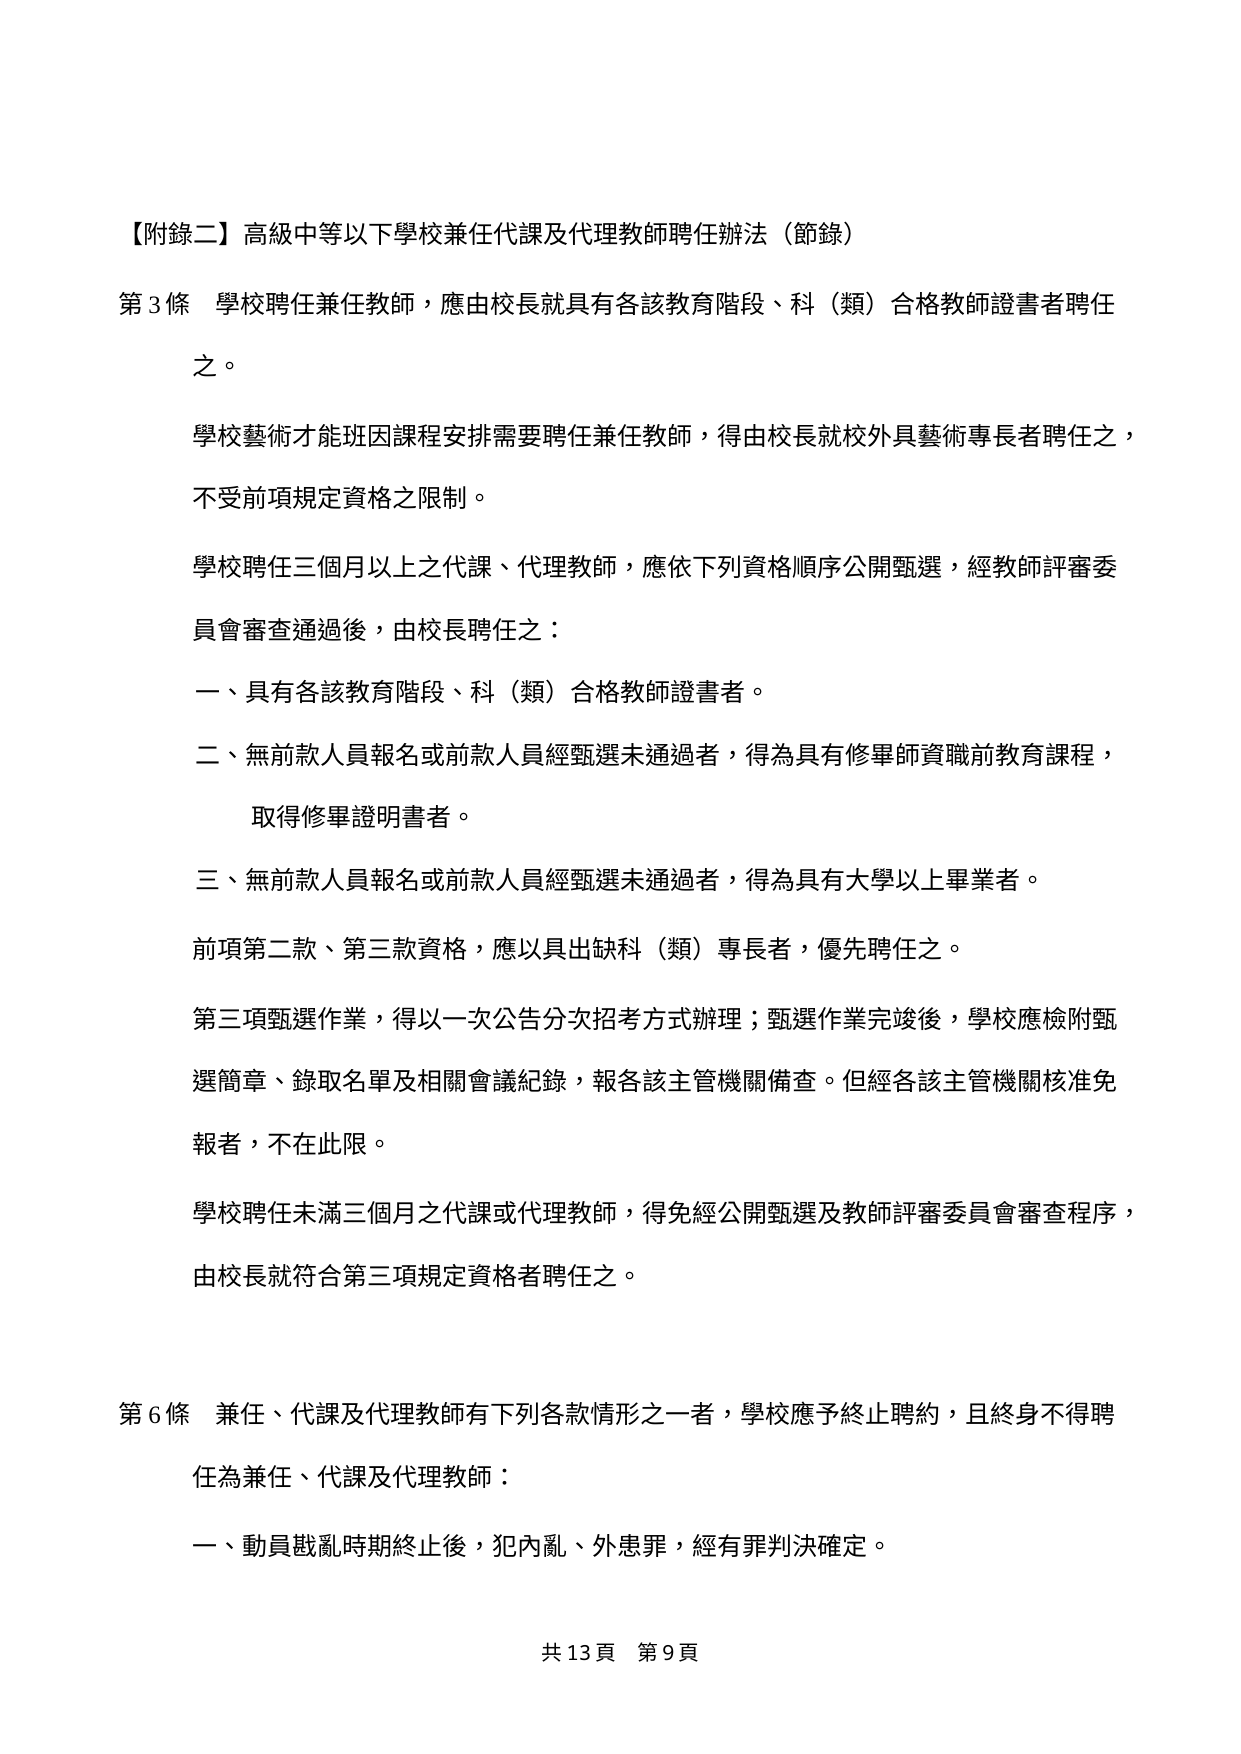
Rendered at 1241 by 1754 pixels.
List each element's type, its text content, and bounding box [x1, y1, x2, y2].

text 學校聘任三個月以上之代課、代理教師，應依下列資格順序公開甄選，經教師評審委員會審查通過後，由校長聘任之： [192, 524, 1122, 649]
text 【附錄二】高級中等以下學校兼任代課及代理教師聘任辦法（節錄） [118, 191, 1122, 254]
text 一、具有各該教育階段、科（類）合格教師證書者。 [118, 649, 1122, 712]
text 二、無前款人員報名或前款人員經甄選未通過者，得為具有修畢師資職前教育課程，取得修畢證明書者。 [195, 712, 1122, 837]
text 第3條 學校聘任兼任教師，應由校長就具有各該教育階段、科（類）合格教師證書者聘任之。 [118, 261, 1122, 386]
text 第6條 兼任、代課及代理教師有下列各款情形之一者，學校應予終止聘約，且終身不得聘任為兼任、代課及代理教師： [118, 1371, 1122, 1496]
text 學校聘任未滿三個月之代課或代理教師，得免經公開甄選及教師評審委員會審查程序，由校長就符合第三項規定資格者聘任之。 [192, 1170, 1122, 1295]
text 一、動員戡亂時期終止後，犯內亂、外患罪，經有罪判決確定。 [192, 1503, 1122, 1566]
text 學校藝術才能班因課程安排需要聘任兼任教師，得由校長就校外具藝術專長者聘任之，不受前項規定資格之限制。 [192, 392, 1122, 517]
text 三、無前款人員報名或前款人員經甄選未通過者，得為具有大學以上畢業者。 [118, 837, 1122, 899]
text 前項第二款、第三款資格，應以具出缺科（類）專長者，優先聘任之。 [192, 906, 1122, 969]
text 第三項甄選作業，得以一次公告分次招考方式辦理；甄選作業完竣後，學校應檢附甄選簡章、錄取名單及相關會議紀錄，報各該主管機關備查。但經各該主管機關核准免報者，不在此限。 [192, 976, 1122, 1163]
